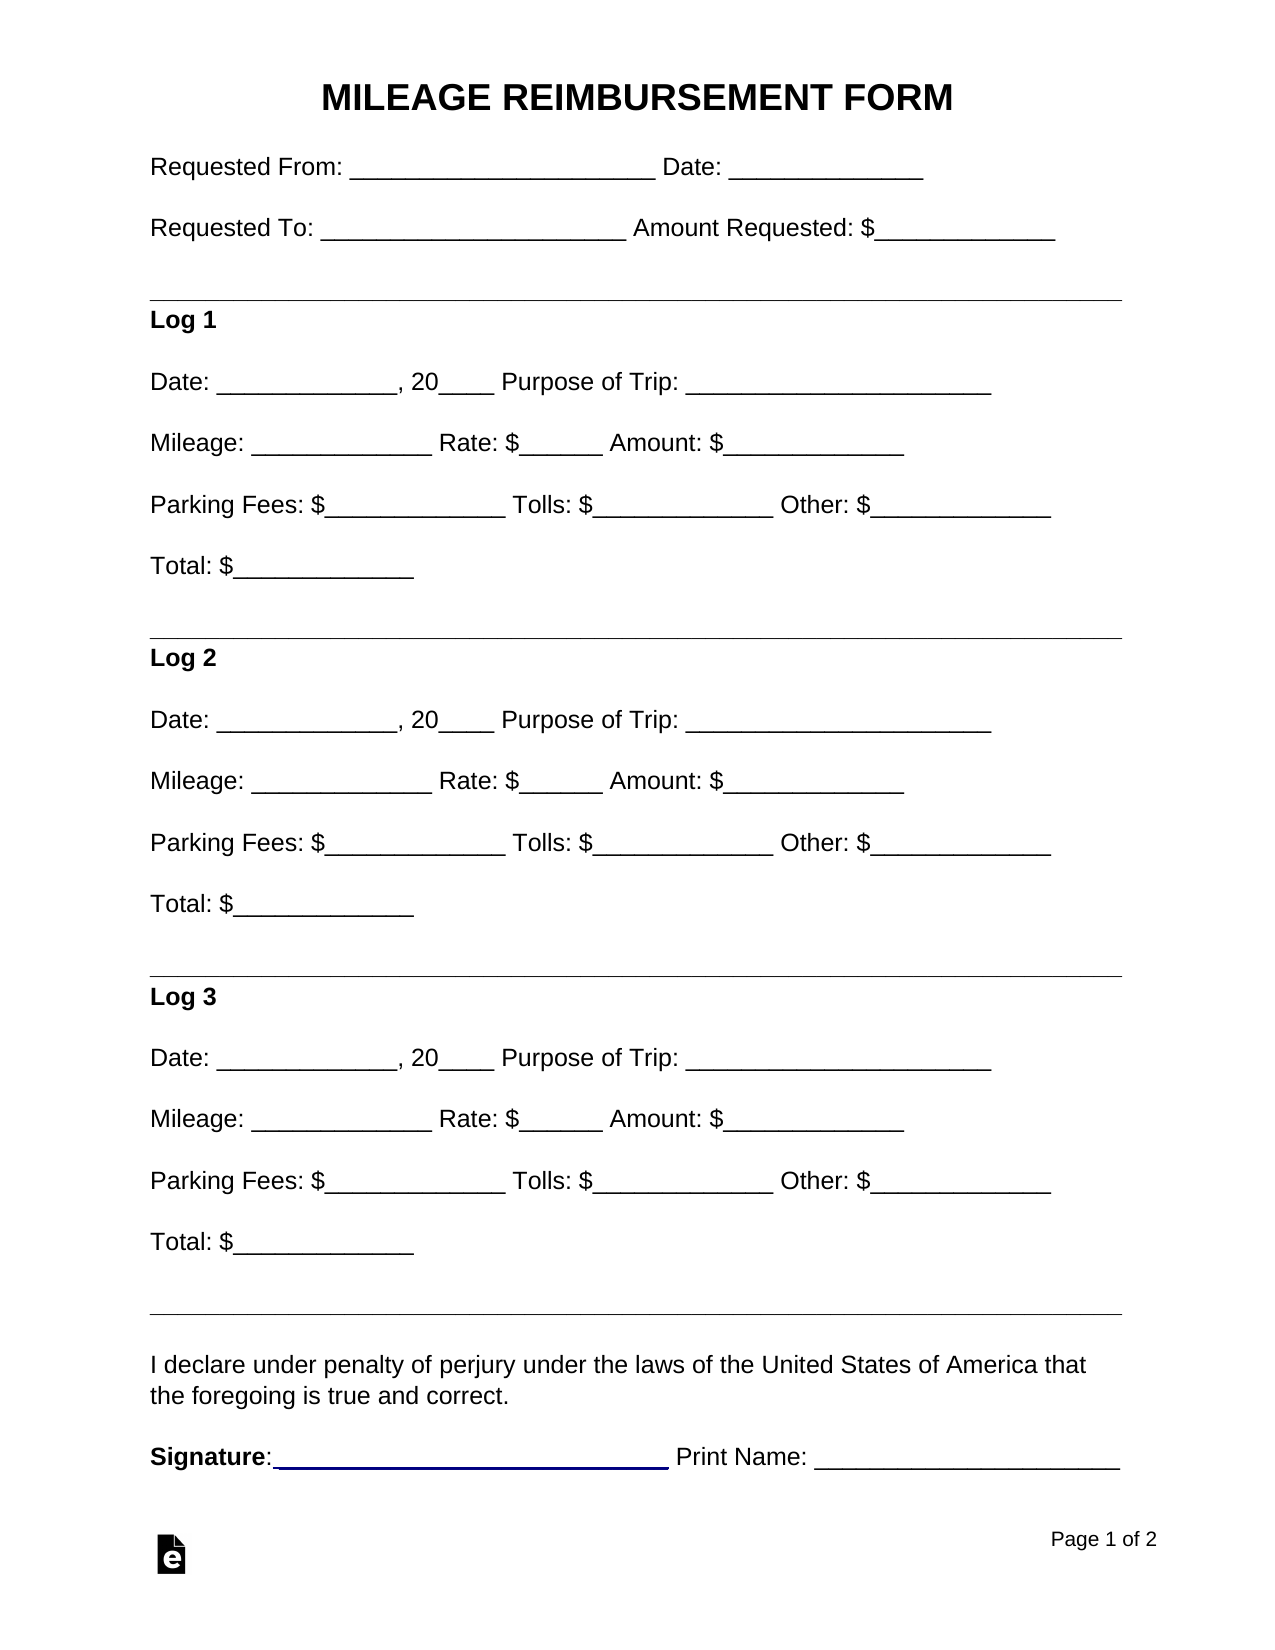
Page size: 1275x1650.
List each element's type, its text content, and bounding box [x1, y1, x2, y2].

text Date: _____________, 20____ Purpose of Trip: ______________________ [150, 705, 1125, 734]
text Date: _____________, 20____ Purpose of Trip: ______________________ [150, 367, 1125, 396]
text Mileage: _____________ Rate: $______ Amount: $_____________ [150, 428, 1125, 457]
text Mileage: _____________ Rate: $______ Amount: $_____________ [150, 1104, 1125, 1133]
text Date: _____________, 20____ Purpose of Trip: ______________________ [150, 1043, 1125, 1072]
text Total: $_____________ [150, 551, 1125, 580]
text Total: $_____________ [150, 889, 1125, 918]
text ______________________________________________________________________ [150, 275, 1125, 303]
text ______________________________________________________________________ [150, 613, 1125, 641]
text MILEAGE REIMBURSEMENT FORM [150, 75, 1125, 118]
text Mileage: _____________ Rate: $______ Amount: $_____________ [150, 766, 1125, 795]
text Signature: ____________________________ Print Name: ______________________ [150, 1442, 1125, 1471]
text Total: $_____________ [150, 1227, 1125, 1256]
text Parking Fees: $_____________ Tolls: $_____________ Other: $_____________ [150, 490, 1125, 518]
text Requested To: ______________________ Amount Requested: $_____________ [150, 213, 1125, 242]
text ______________________________________________________________________ [150, 1289, 1125, 1317]
text Requested From: ______________________ Date: ______________ [150, 152, 1125, 181]
text ______________________________________________________________________ [150, 951, 1125, 979]
text Parking Fees: $_____________ Tolls: $_____________ Other: $_____________ [150, 828, 1125, 857]
text I declare under penalty of perjury under the laws of the United States of America that the foregoing is true and correct. [150, 1350, 1125, 1410]
text Log 2 [150, 643, 1125, 672]
text Parking Fees: $_____________ Tolls: $_____________ Other: $_____________ [150, 1166, 1125, 1194]
text Log 1 [150, 305, 1125, 334]
text Log 3 [150, 981, 1125, 1010]
